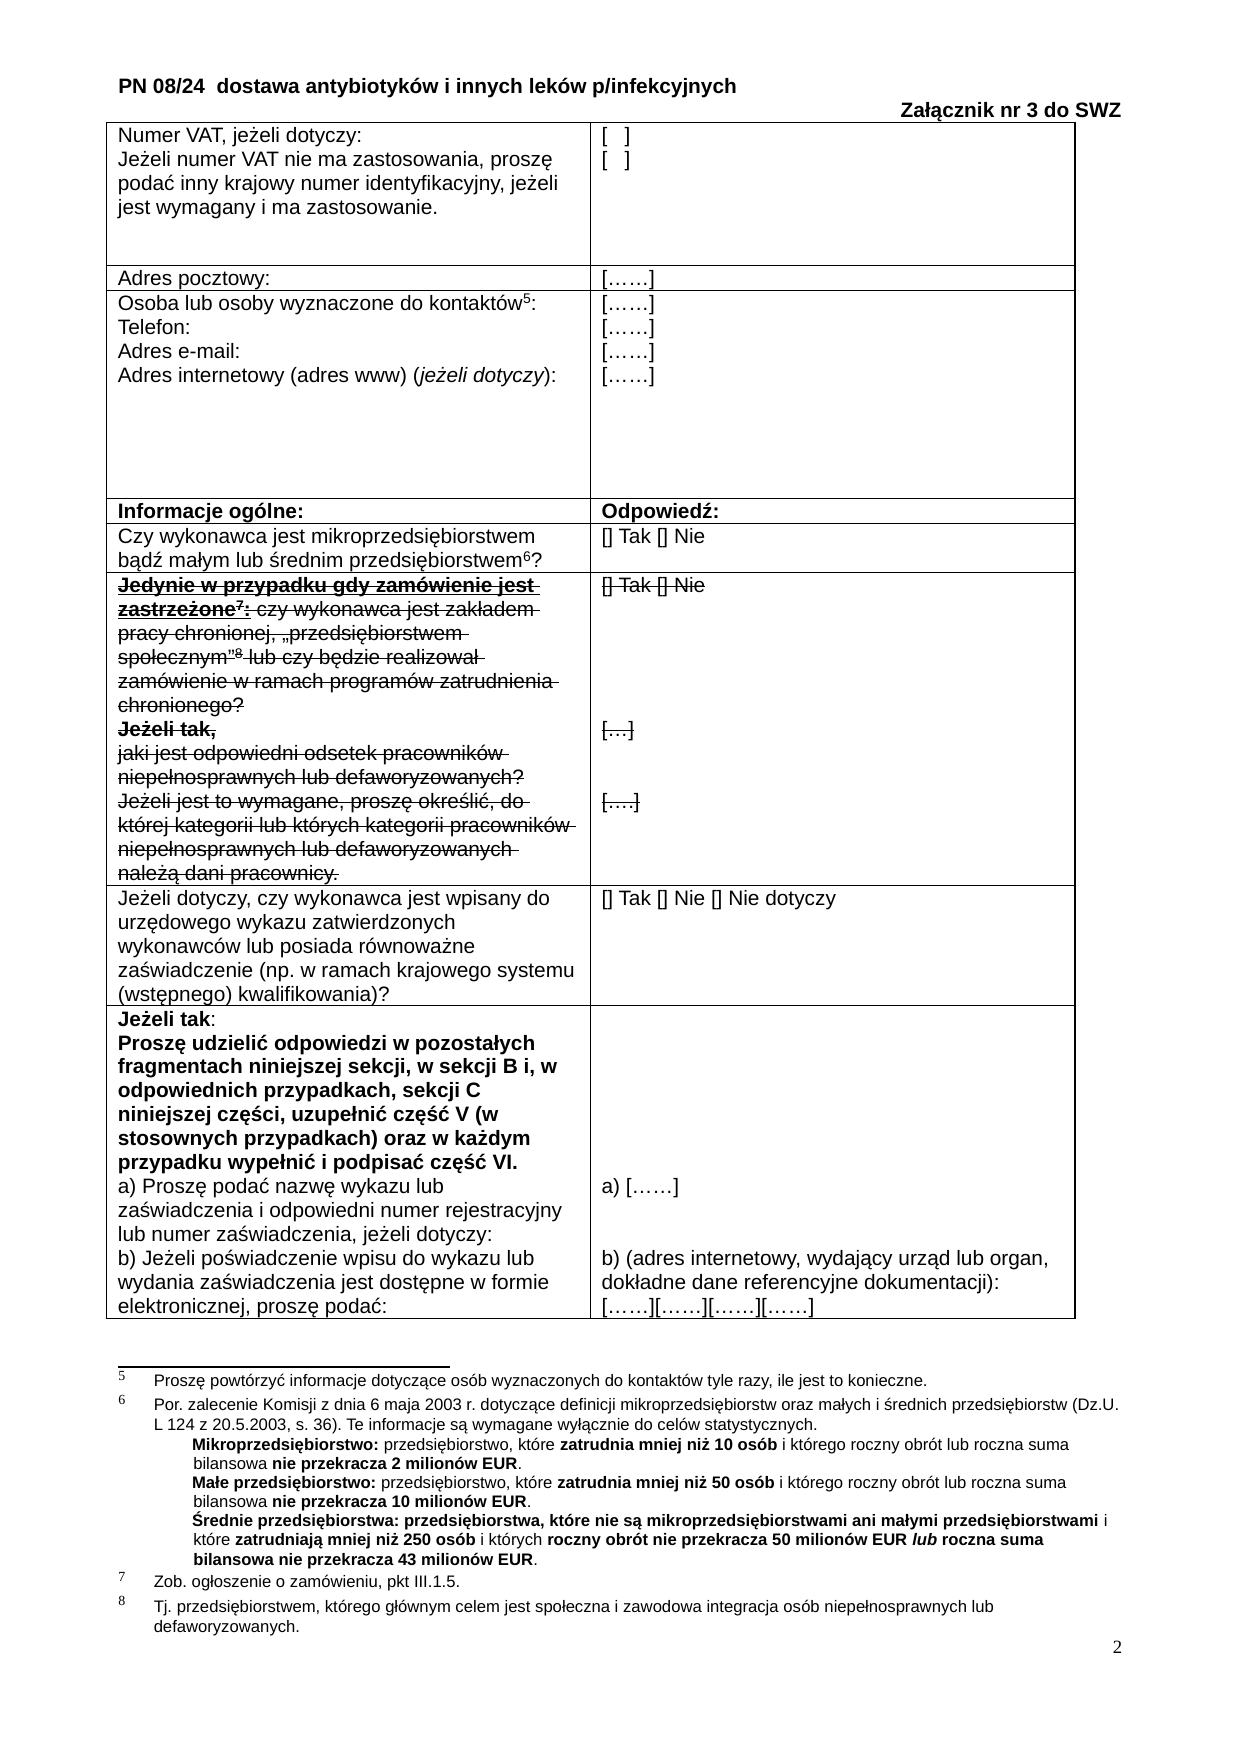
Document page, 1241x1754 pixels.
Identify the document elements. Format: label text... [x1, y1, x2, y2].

table_cell [ ] [ ] [591, 123, 1074, 264]
table_cell [] Tak [] Nie [591, 524, 1074, 572]
table_cell Jedynie w przypadku gdy zamówienie jest zastrzeżone: czy wykonawca jest zakładem pracy chronionej, „przedsiębiorstwem społecznym” lub czy będzie realizował zamówienie w ramach programów zatrudnienia chronionego? Jeżeli tak, jaki jest odpowiedni odsetek pracowników niepełnosprawnych lub defaworyzowanych? Jeżeli jest to wymagane, proszę określić, do której kategorii lub których kategorii pracowników niepełnosprawnych lub defaworyzowanych należą dani pracownicy. [107, 573, 590, 884]
table_cell Osoba lub osoby wyznaczone do kontaktów: Telefon: Adres e-mail: Adres internetowy (adres www) (jeżeli dotyczy): [107, 291, 590, 498]
table_cell [……] [591, 266, 1074, 289]
table_cell Czy wykonawca jest mikroprzedsiębiorstwem bądź małym lub średnim przedsiębiorstwem? [107, 524, 590, 572]
table_cell Informacje ogólne: [107, 499, 590, 523]
table_cell Jeżeli dotyczy, czy wykonawca jest wpisany do urzędowego wykazu zatwierdzonych wykonawców lub posiada równoważne zaświadczenie (np. w ramach krajowego systemu (wstępnego) kwalifikowania)? [107, 886, 590, 1005]
table_cell Numer VAT, jeżeli dotyczy: Jeżeli numer VAT nie ma zastosowania, proszę podać inny krajowy numer identyfikacyjny, jeżeli jest wymagany i ma zastosowanie. [107, 123, 590, 264]
table_cell [] Tak [] Nie [] Nie dotyczy [591, 886, 1074, 1005]
table_cell Adres pocztowy: [107, 266, 590, 289]
table_cell [……] [……] [……] [……] [591, 291, 1074, 498]
table_cell Odpowiedź: [591, 499, 1074, 523]
table_cell Jeżeli tak: Proszę udzielić odpowiedzi w pozostałych fragmentach niniejszej sekcji, w sekcji B i, w odpowiednich przypadkach, sekcji C niniejszej części, uzupełnić część V (w stosownych przypadkach) oraz w każdym przypadku wypełnić i podpisać część VI. a) Proszę podać nazwę wykazu lub zaświadczenia i odpowiedni numer rejestracyjny lub numer zaświadczenia, jeżeli dotyczy: b) Jeżeli poświadczenie wpisu do wykazu lub wydania zaświadczenia jest dostępne w formie elektronicznej, proszę podać: [107, 1006, 590, 1318]
table_cell [] Tak [] Nie […] [….] [591, 573, 1074, 884]
table_cell a) [……] b) (adres internetowy, wydający urząd lub organ, dokładne dane referencyjne dokumentacji): [……][……][……][……] [591, 1006, 1074, 1318]
